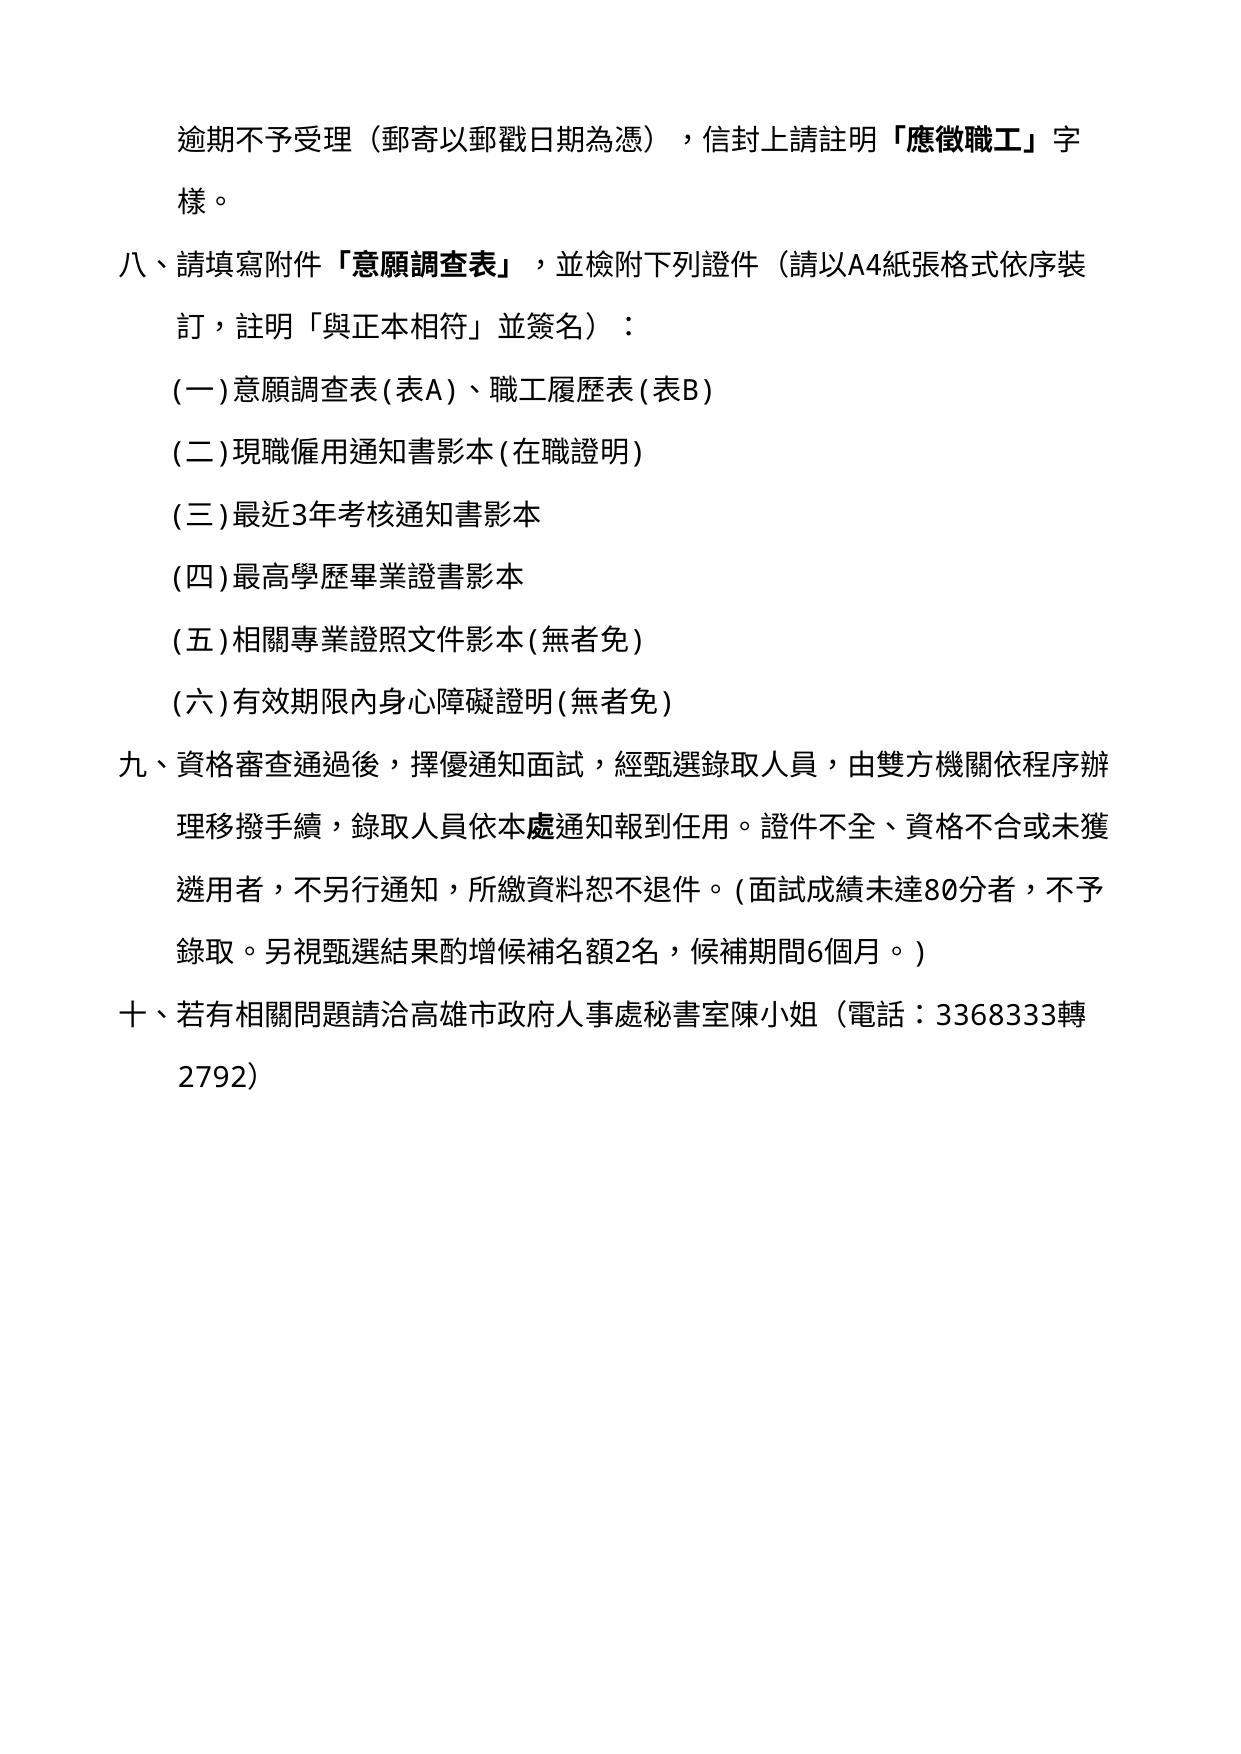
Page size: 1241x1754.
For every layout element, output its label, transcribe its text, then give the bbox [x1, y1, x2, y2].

text 逾期不予受理（郵寄以郵戳日期為憑），信封上請註明「應徵職工」字樣。 [118, 96, 1122, 221]
text 九、資格審查通過後，擇優通知面試，經甄選錄取人員，由雙方機關依程序辦理移撥手續，錄取人員依本處通知報到任用。證件不全、資格不合或未獲遴用者，不另行通知，所繳資料恕不退件。(面試成績未達80分者，不予錄取。另視甄選結果酌增候補名額2名，候補期間6個月。) [118, 721, 1122, 971]
text (二)現職僱用通知書影本(在職證明) [168, 408, 1122, 471]
text (六)有效期限內身心障礙證明(無者免) [168, 658, 1122, 721]
text 八、請填寫附件「意願調查表」，並檢附下列證件（請以A4紙張格式依序裝訂，註明「與正本相符」並簽名）： [118, 221, 1122, 346]
text 十、若有相關問題請洽高雄市政府人事處秘書室陳小姐（電話：3368333轉2792） [118, 971, 1122, 1096]
text (五)相關專業證照文件影本(無者免) [168, 596, 1122, 658]
text (四)最高學歷畢業證書影本 [168, 533, 1122, 596]
text (一)意願調查表(表A)、職工履歷表(表B) [168, 346, 1122, 408]
text (三)最近3年考核通知書影本 [168, 471, 1122, 533]
